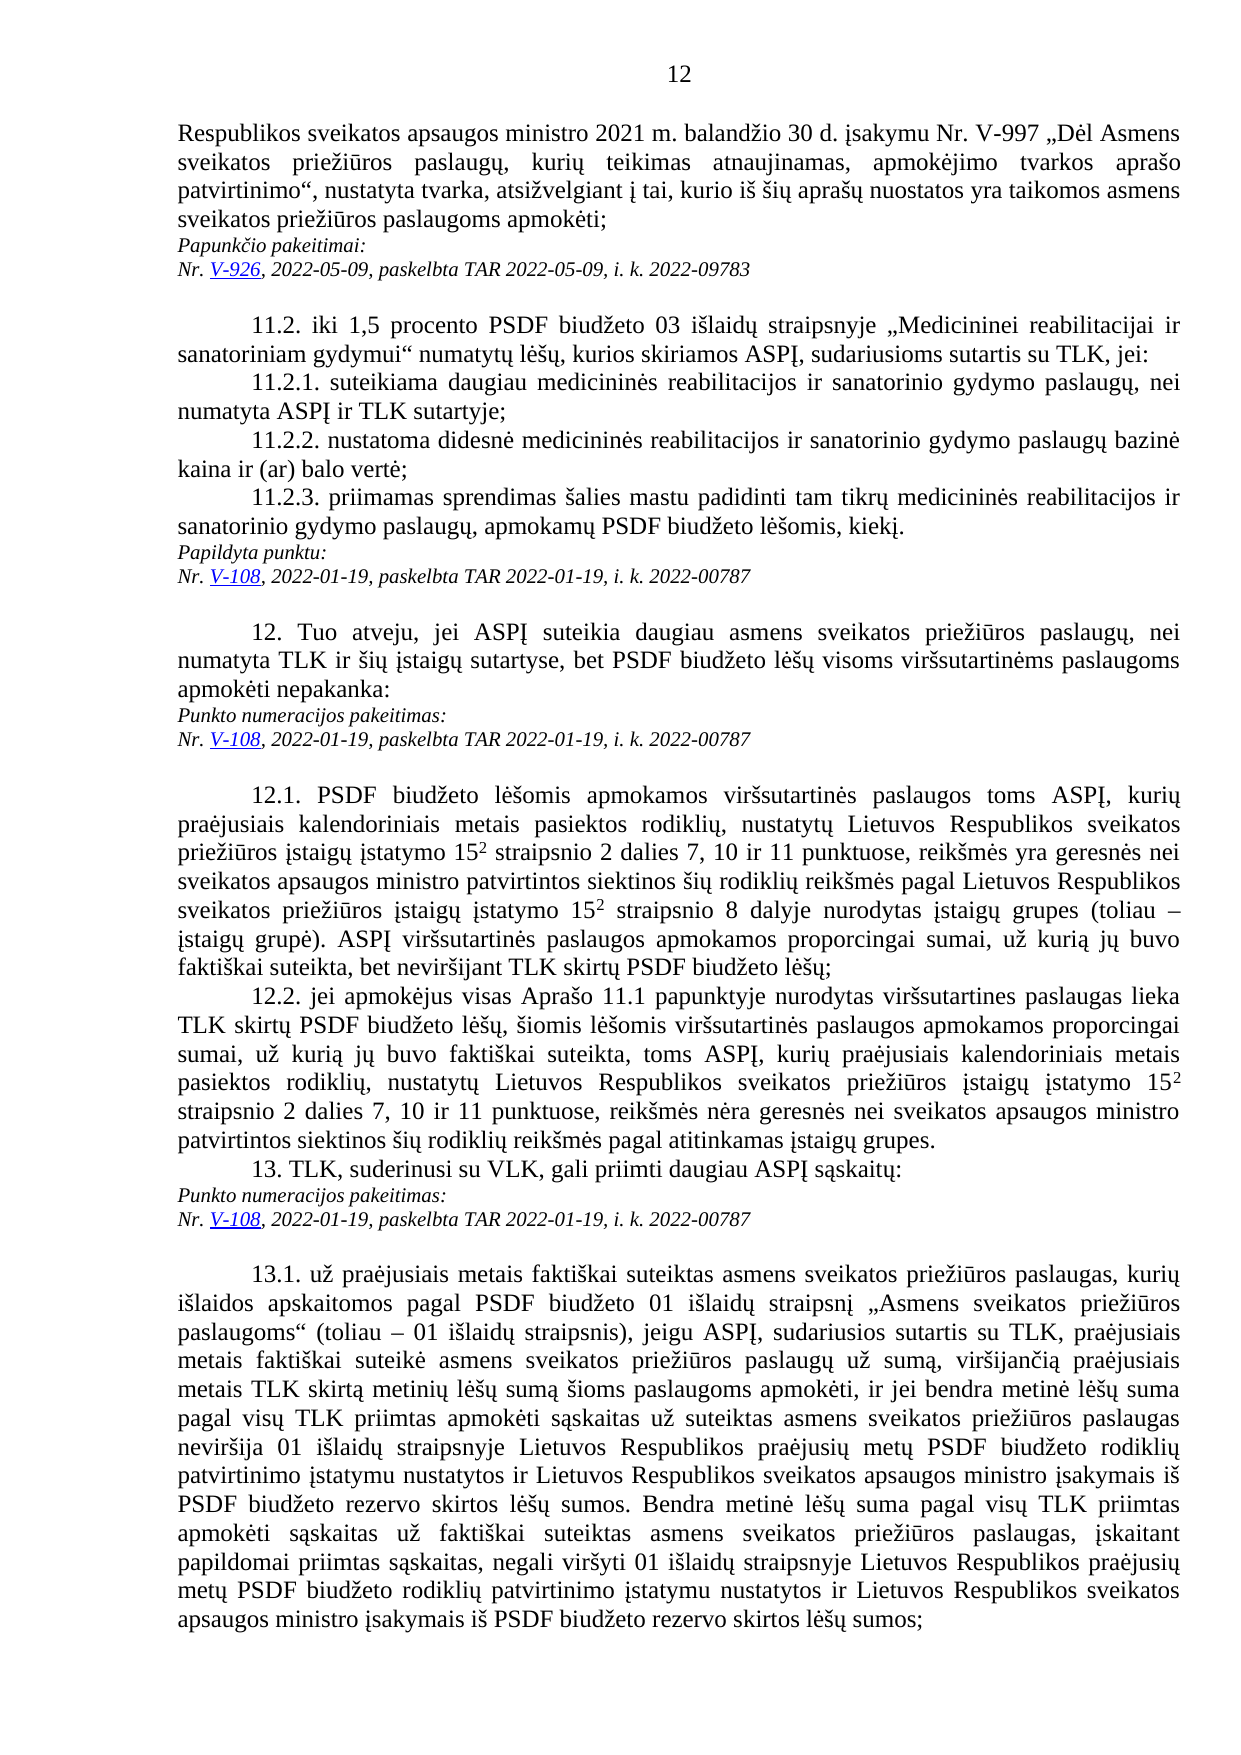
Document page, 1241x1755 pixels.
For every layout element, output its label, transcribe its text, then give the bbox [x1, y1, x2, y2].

text 12.1. PSDF biudžeto lėšomis apmokamos viršsutartinės paslaugos toms ASPĮ, kurių praėjusiais kalendoriniais metais pasiektos rodiklių, nustatytų Lietuvos Respublikos sveikatos priežiūros įstaigų įstatymo 152 straipsnio 2 dalies 7, 10 ir 11 punktuose, reikšmės yra geresnės nei sveikatos apsaugos ministro patvirtintos siektinos šių rodiklių reikšmės pagal Lietuvos Respublikos sveikatos priežiūros įstaigų įstatymo 152 straipsnio 8 dalyje nurodytas įstaigų grupes (toliau – įstaigų grupė). ASPĮ viršsutartinės paslaugos apmokamos proporcingai sumai, už kurią jų buvo faktiškai suteikta, bet neviršijant TLK skirtų PSDF biudžeto lėšų; [177, 780, 1181, 981]
text Papunkčio pakeitimai: [177, 233, 1181, 257]
text 12.2. jei apmokėjus visas Aprašo 11.1 papunktyje nurodytas viršsutartines paslaugas lieka TLK skirtų PSDF biudžeto lėšų, šiomis lėšomis viršsutartinės paslaugos apmokamos proporcingai sumai, už kurią jų buvo faktiškai suteikta, toms ASPĮ, kurių praėjusiais kalendoriniais metais pasiektos rodiklių, nustatytų Lietuvos Respublikos sveikatos priežiūros įstaigų įstatymo 152 straipsnio 2 dalies 7, 10 ir 11 punktuose, reikšmės nėra geresnės nei sveikatos apsaugos ministro patvirtintos siektinos šių rodiklių reikšmės pagal atitinkamas įstaigų grupes. [177, 981, 1181, 1154]
text Nr. V-108, 2022-01-19, paskelbta TAR 2022-01-19, i. k. 2022-00787 [177, 727, 1181, 751]
text 13. TLK, suderinusi su VLK, gali priimti daugiau ASPĮ sąskaitų: [177, 1154, 1181, 1182]
text 13.1. už praėjusiais metais faktiškai suteiktas asmens sveikatos priežiūros paslaugas, kurių išlaidos apskaitomos pagal PSDF biudžeto 01 išlaidų straipsnį „Asmens sveikatos priežiūros paslaugoms“ (toliau – 01 išlaidų straipsnis), jeigu ASPĮ, sudariusios sutartis su TLK, praėjusiais metais faktiškai suteikė asmens sveikatos priežiūros paslaugų už sumą, viršijančią praėjusiais metais TLK skirtą metinių lėšų sumą šioms paslaugoms apmokėti, ir jei bendra metinė lėšų suma pagal visų TLK priimtas apmokėti sąskaitas už suteiktas asmens sveikatos priežiūros paslaugas neviršija 01 išlaidų straipsnyje Lietuvos Respublikos praėjusių metų PSDF biudžeto rodiklių patvirtinimo įstatymu nustatytos ir Lietuvos Respublikos sveikatos apsaugos ministro įsakymais iš PSDF biudžeto rezervo skirtos lėšų sumos. Bendra metinė lėšų suma pagal visų TLK priimtas apmokėti sąskaitas už faktiškai suteiktas asmens sveikatos priežiūros paslaugas, įskaitant papildomai priimtas sąskaitas, negali viršyti 01 išlaidų straipsnyje Lietuvos Respublikos praėjusių metų PSDF biudžeto rodiklių patvirtinimo įstatymu nustatytos ir Lietuvos Respublikos sveikatos apsaugos ministro įsakymais iš PSDF biudžeto rezervo skirtos lėšų sumos; [177, 1259, 1181, 1633]
text 11.2.1. suteikiama daugiau medicininės reabilitacijos ir sanatorinio gydymo paslaugų, nei numatyta ASPĮ ir TLK sutartyje; [177, 367, 1181, 425]
text 11.2. iki 1,5 procento PSDF biudžeto 03 išlaidų straipsnyje „Medicininei reabilitacijai ir sanatoriniam gydymui“ numatytų lėšų, kurios skiriamos ASPĮ, sudariusioms sutartis su TLK, jei: [177, 310, 1181, 367]
text 12. Tuo atveju, jei ASPĮ suteikia daugiau asmens sveikatos priežiūros paslaugų, nei numatyta TLK ir šių įstaigų sutartyse, bet PSDF biudžeto lėšų visoms viršsutartinėms paslaugoms apmokėti nepakanka: [177, 617, 1181, 703]
text Nr. V-926, 2022-05-09, paskelbta TAR 2022-05-09, i. k. 2022-09783 [177, 257, 1181, 281]
text Nr. V-108, 2022-01-19, paskelbta TAR 2022-01-19, i. k. 2022-00787 [177, 1207, 1181, 1231]
text Nr. V-108, 2022-01-19, paskelbta TAR 2022-01-19, i. k. 2022-00787 [177, 564, 1181, 588]
text Papildyta punktu: [177, 540, 1181, 564]
text Punkto numeracijos pakeitimas: [177, 703, 1181, 727]
text 11.2.3. priimamas sprendimas šalies mastu padidinti tam tikrų medicininės reabilitacijos ir sanatorinio gydymo paslaugų, apmokamų PSDF biudžeto lėšomis, kiekį. [177, 482, 1181, 540]
text 11.2.2. nustatoma didesnė medicininės reabilitacijos ir sanatorinio gydymo paslaugų bazinė kaina ir (ar) balo vertė; [177, 425, 1181, 482]
text Respublikos sveikatos apsaugos ministro 2021 m. balandžio 30 d. įsakymu Nr. V-997 „Dėl Asmens sveikatos priežiūros paslaugų, kurių teikimas atnaujinamas, apmokėjimo tvarkos aprašo patvirtinimo“, nustatyta tvarka, atsižvelgiant į tai, kurio iš šių aprašų nuostatos yra taikomos asmens sveikatos priežiūros paslaugoms apmokėti; [177, 118, 1181, 233]
text Punkto numeracijos pakeitimas: [177, 1182, 1181, 1207]
